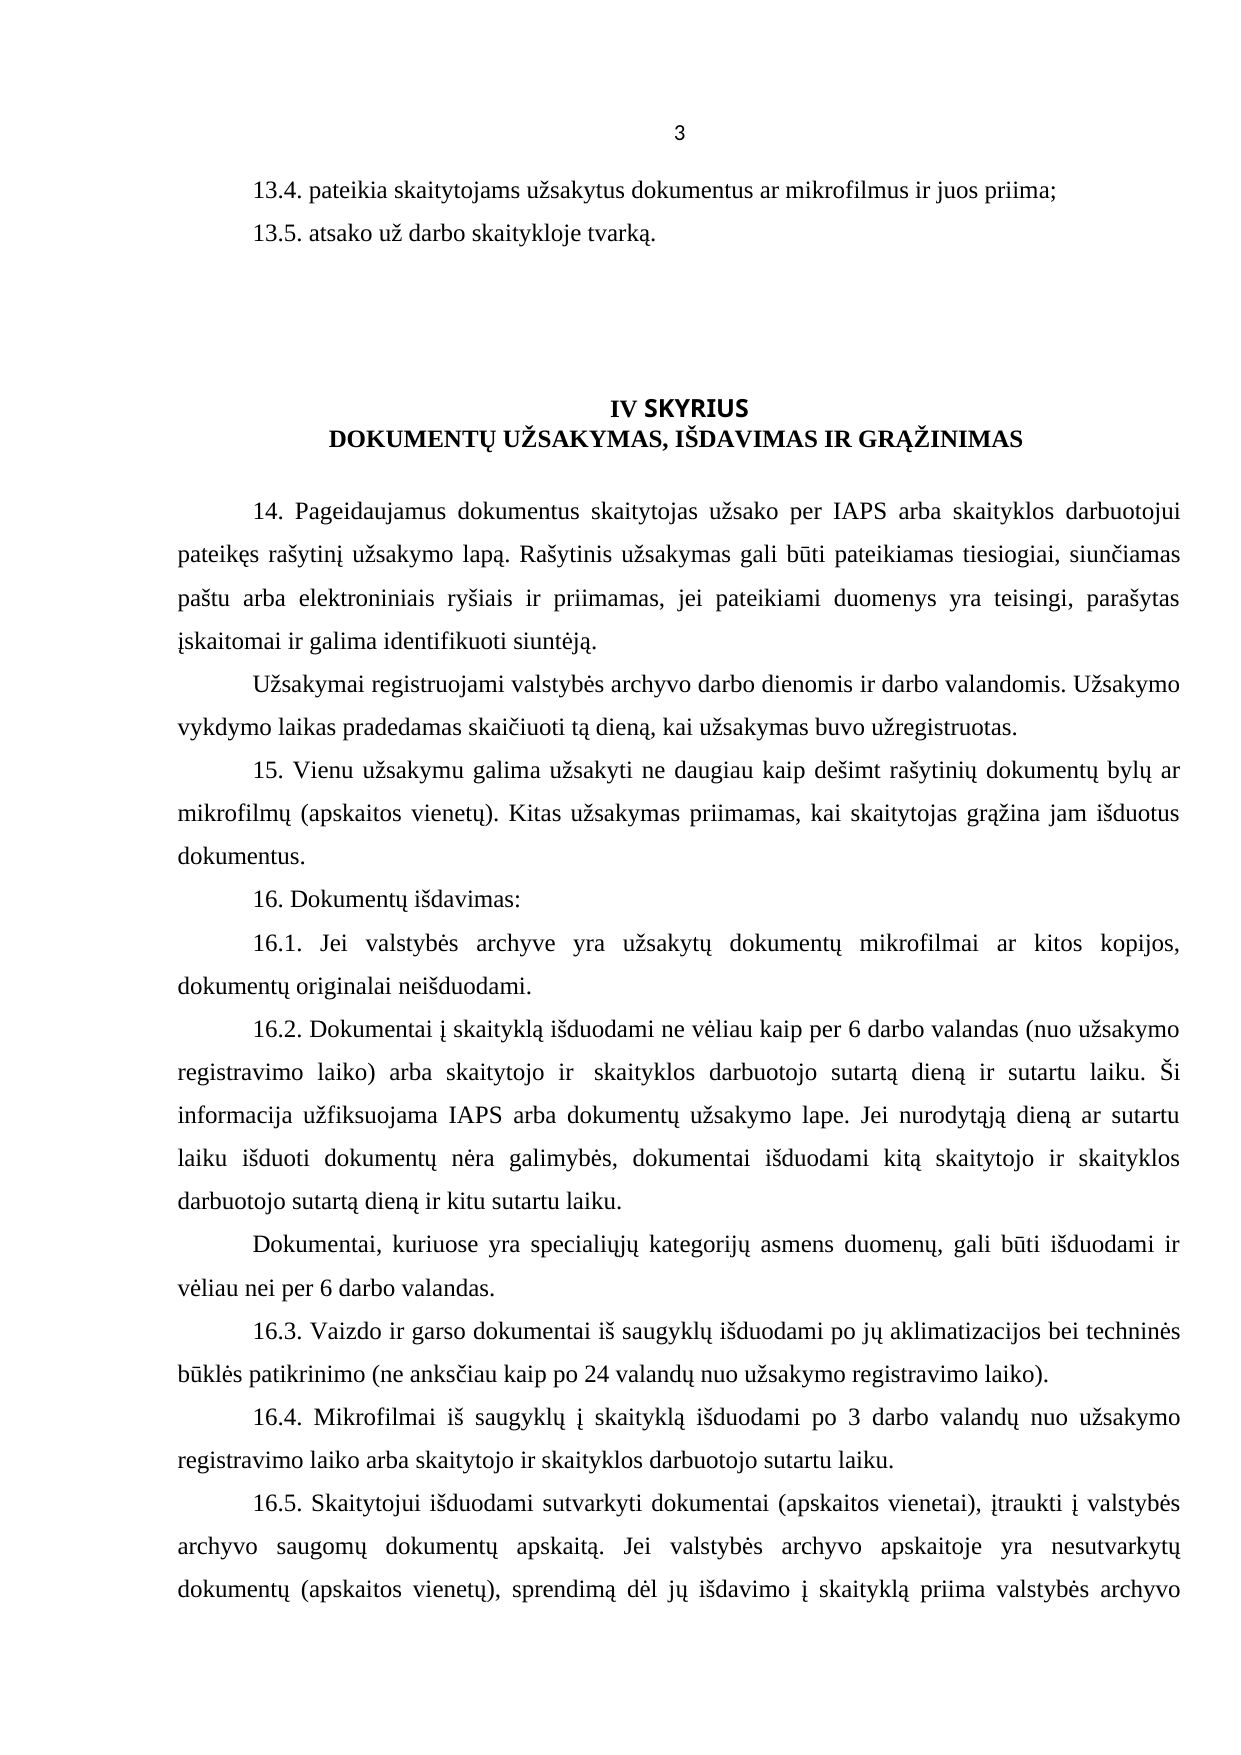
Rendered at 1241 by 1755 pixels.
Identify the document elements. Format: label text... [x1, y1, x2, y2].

text Užsakymai registruojami valstybės archyvo darbo dienomis ir darbo valandomis. Užsakymo vykdymo laikas pradedamas skaičiuoti tą dieną, kai užsakymas buvo užregistruotas. [177, 669, 1181, 741]
text Dokumentai, kuriuose yra specialiųjų kategorijų asmens duomenų, gali būti išduodami ir vėliau nei per 6 darbo valandas. [177, 1229, 1181, 1301]
text 16.3. Vaizdo ir garso dokumentai iš saugyklų išduodami po jų aklimatizacijos bei techninės būklės patikrinimo (ne anksčiau kaip po 24 valandų nuo užsakymo registravimo laiko). [177, 1316, 1181, 1388]
text 13.4. pateikia skaitytojams užsakytus dokumentus ar mikrofilmus ir juos priima; [177, 175, 1181, 204]
text 14. Pageidaujamus dokumentus skaitytojas užsako per IAPS arba skaityklos darbuotojui pateikęs rašytinį užsakymo lapą. Rašytinis užsakymas gali būti pateikiamas tiesiogiai, siunčiamas paštu arba elektroniniais ryšiais ir priimamas, jei pateikiami duomenys yra teisingi, parašytas įskaitomai ir galima identifikuoti siuntėją. [177, 496, 1181, 654]
text dokumentų UŽSAKYMAS, IŠDAVIMAS ir GRĄŽINIMAS [177, 424, 1181, 453]
text 16.4. Mikrofilmai iš saugyklų į skaityklą išduodami po 3 darbo valandų nuo užsakymo registravimo laiko arba skaitytojo ir skaityklos darbuotojo sutartu laiku. [177, 1402, 1181, 1474]
text 13.5. atsako už darbo skaitykloje tvarką. [177, 218, 1181, 247]
text IV SKYRIUS [177, 391, 1181, 424]
text 16.2. Dokumentai į skaityklą išduodami ne vėliau kaip per 6 darbo valandas (nuo užsakymo registravimo laiko) arba skaitytojo ir skaityklos darbuotojo sutartą dieną ir sutartu laiku. Ši informacija užfiksuojama IAPS arba dokumentų užsakymo lape. Jei nurodytąją dieną ar sutartu laiku išduoti dokumentų nėra galimybės, dokumentai išduodami kitą skaitytojo ir skaityklos darbuotojo sutartą dieną ir kitu sutartu laiku. [177, 1014, 1181, 1215]
text 16.5. Skaitytojui išduodami sutvarkyti dokumentai (apskaitos vienetai), įtraukti į valstybės archyvo saugomų dokumentų apskaitą. Jei valstybės archyvo apskaitoje yra nesutvarkytų dokumentų (apskaitos vienetų), sprendimą dėl jų išdavimo į skaityklą priima valstybės archyvo [177, 1488, 1181, 1603]
text 16.1. Jei valstybės archyve yra užsakytų dokumentų mikrofilmai ar kitos kopijos, dokumentų originalai neišduodami. [177, 928, 1181, 999]
text 15. Vienu užsakymu galima užsakyti ne daugiau kaip dešimt rašytinių dokumentų bylų ar mikrofilmų (apskaitos vienetų). Kitas užsakymas priimamas, kai skaitytojas grąžina jam išduotus dokumentus. [177, 755, 1181, 870]
text 16. Dokumentų išdavimas: [177, 884, 1181, 913]
